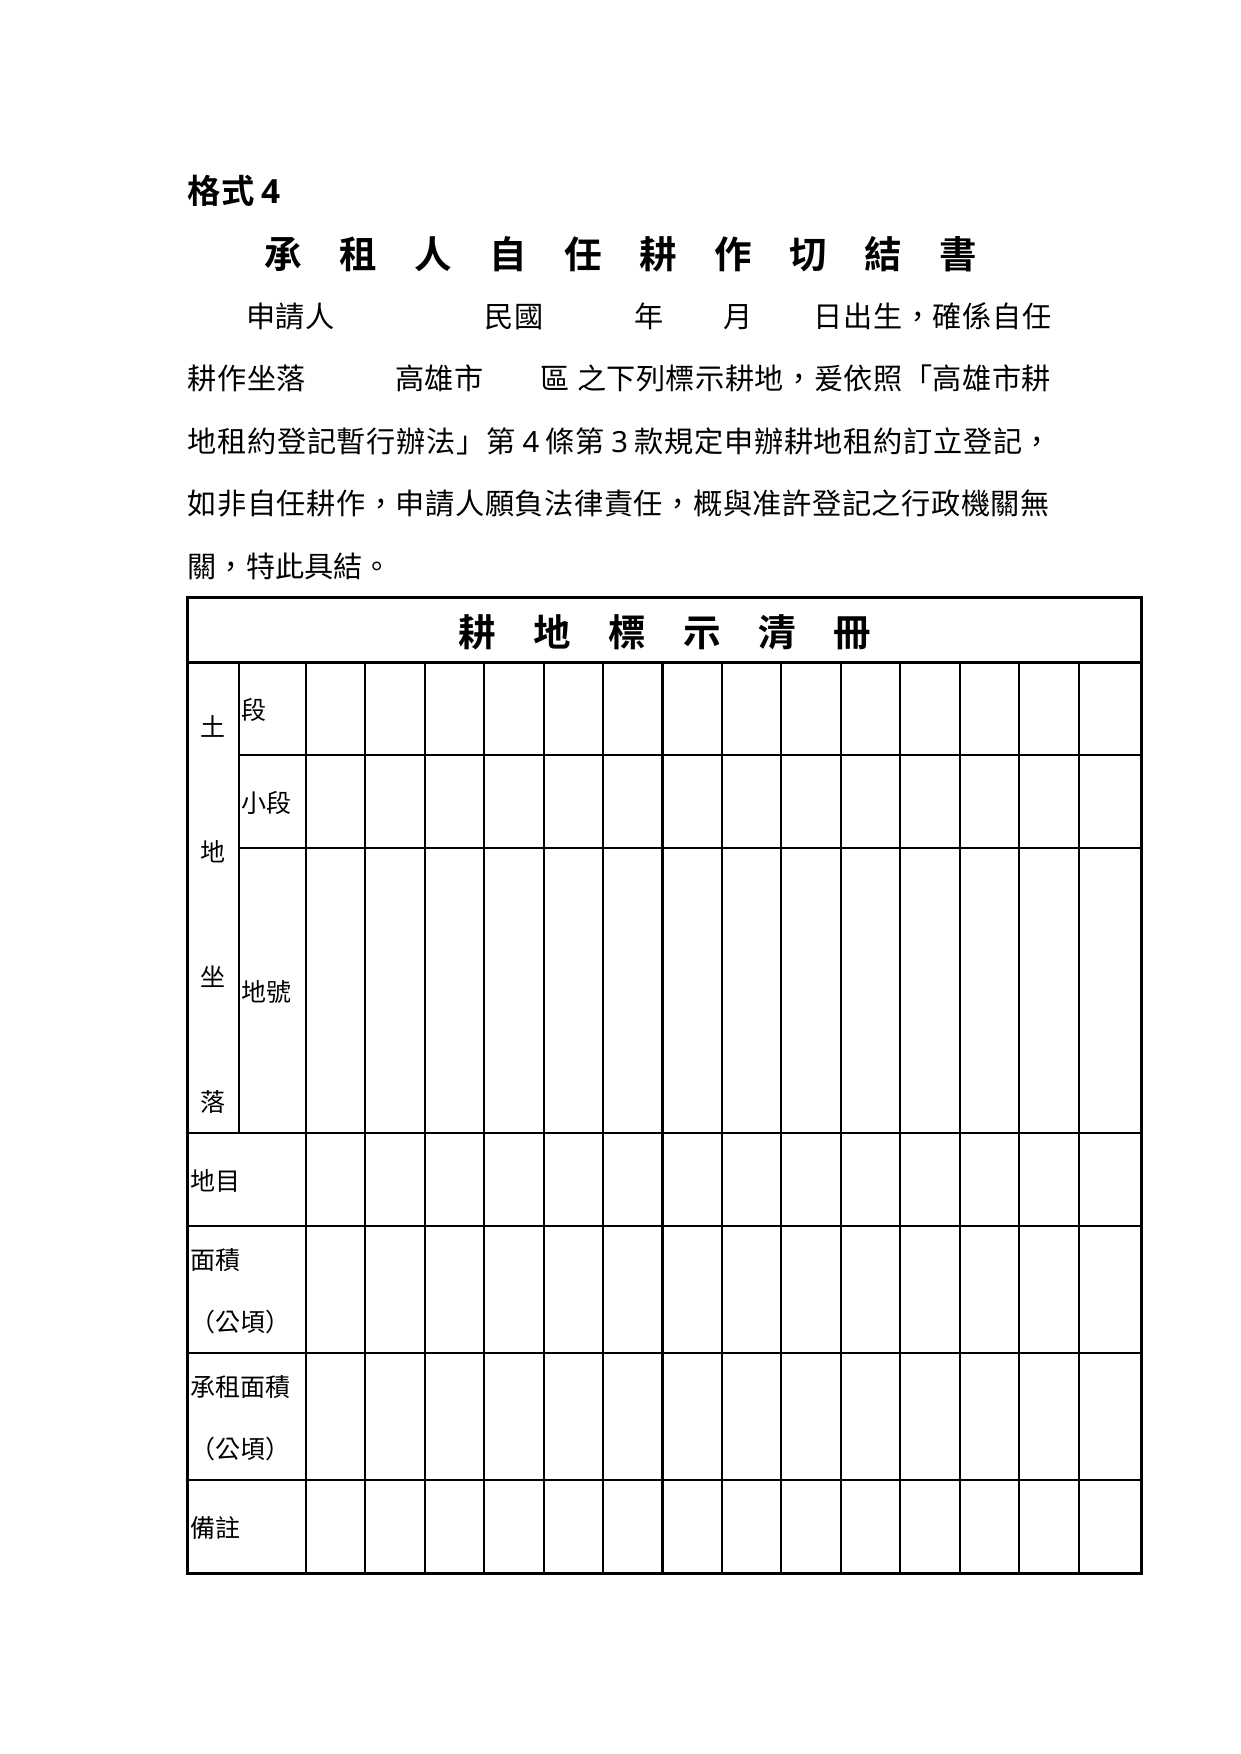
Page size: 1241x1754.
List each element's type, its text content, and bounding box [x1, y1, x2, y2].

table_cell [961, 756, 1018, 847]
table_cell [1080, 1227, 1140, 1352]
table_cell [842, 756, 899, 847]
table_cell [1020, 664, 1078, 754]
table_cell [842, 1481, 899, 1572]
table_cell [961, 1227, 1018, 1352]
table_cell [1080, 849, 1140, 1132]
table_header 耕 地 標 示 清 冊 [189, 599, 1140, 661]
table_cell [604, 1481, 661, 1572]
table_cell [604, 664, 661, 754]
table_cell [485, 756, 543, 847]
table_cell [782, 1134, 840, 1225]
table_cell [723, 1134, 780, 1225]
table_cell [782, 1481, 840, 1572]
table_cell 備註 [189, 1481, 305, 1572]
table_cell [545, 849, 602, 1132]
table_cell [366, 664, 424, 754]
table_cell [426, 1227, 483, 1352]
table_cell [604, 849, 661, 1132]
table_cell [307, 1354, 364, 1479]
table_cell [664, 849, 721, 1132]
table_cell [842, 664, 899, 754]
table_cell [307, 1481, 364, 1572]
table_cell [485, 849, 543, 1132]
table_cell 地號 [240, 849, 305, 1132]
table_cell [723, 849, 780, 1132]
table_cell [426, 664, 483, 754]
table_cell [366, 1134, 424, 1225]
table_cell [1080, 1134, 1140, 1225]
table_cell [961, 1354, 1018, 1479]
table_cell [307, 1227, 364, 1352]
table_cell [366, 1481, 424, 1572]
table_cell 小段 [240, 756, 305, 847]
table_cell [723, 1354, 780, 1479]
table_cell [366, 1227, 424, 1352]
table_cell [961, 1134, 1018, 1225]
table_cell [1020, 1134, 1078, 1225]
table_cell [664, 1481, 721, 1572]
table_cell [723, 664, 780, 754]
table_cell [545, 756, 602, 847]
table_cell [961, 849, 1018, 1132]
table_cell [1080, 756, 1140, 847]
table_cell 面積 （公頃） [189, 1227, 305, 1352]
table_cell [485, 664, 543, 754]
table_cell [604, 1227, 661, 1352]
table_cell [604, 1134, 661, 1225]
table_cell [664, 756, 721, 847]
table_cell [723, 756, 780, 847]
table_cell [545, 1354, 602, 1479]
table_cell [426, 1481, 483, 1572]
table_cell [426, 849, 483, 1132]
table_cell [664, 1354, 721, 1479]
table_cell [545, 1481, 602, 1572]
table_cell [366, 1354, 424, 1479]
table_cell [723, 1227, 780, 1352]
table_cell [961, 664, 1018, 754]
table_cell [604, 1354, 661, 1479]
table_cell [366, 756, 424, 847]
table_cell [366, 849, 424, 1132]
table_cell [485, 1134, 543, 1225]
table_cell [901, 664, 959, 754]
table_cell [1080, 1354, 1140, 1479]
table_cell [545, 1134, 602, 1225]
text 承 租 人 自 任 耕 作 切 結 書 [187, 221, 1053, 283]
table_cell [664, 1227, 721, 1352]
table_cell 段 [240, 664, 305, 754]
table_cell [426, 756, 483, 847]
table_cell [1020, 756, 1078, 847]
table_cell [664, 664, 721, 754]
table_cell [1080, 1481, 1140, 1572]
table_cell [901, 1134, 959, 1225]
table_cell [485, 1481, 543, 1572]
table_cell [842, 1227, 899, 1352]
table_cell [1020, 849, 1078, 1132]
table_cell [842, 1354, 899, 1479]
table_cell [307, 756, 364, 847]
table_cell [782, 756, 840, 847]
table_cell [782, 849, 840, 1132]
table_cell [782, 1354, 840, 1479]
table_cell [485, 1227, 543, 1352]
table_cell [485, 1354, 543, 1479]
table_cell 土 地 坐 落 [189, 664, 238, 1132]
text 格式4 [187, 158, 1053, 221]
table_cell [1020, 1227, 1078, 1352]
table_cell [901, 1354, 959, 1479]
table_cell [961, 1481, 1018, 1572]
table_cell [842, 849, 899, 1132]
table_cell [723, 1481, 780, 1572]
table_cell [782, 664, 840, 754]
table_cell [901, 849, 959, 1132]
table_cell [664, 1134, 721, 1225]
table_cell [901, 756, 959, 847]
table_cell [901, 1481, 959, 1572]
table_cell 承租面積 （公頃） [189, 1354, 305, 1479]
table_cell [1080, 664, 1140, 754]
table_cell 地目 [189, 1134, 305, 1225]
table_cell [426, 1134, 483, 1225]
table_cell [307, 849, 364, 1132]
table_cell [545, 1227, 602, 1352]
table_cell [307, 1134, 364, 1225]
table_cell [545, 664, 602, 754]
text 申請人 民國 年 月 日出生，確係自任耕作坐落 高雄市 區 之下列標示耕地，爰依照「高雄市耕地租約登記暫行辦法」第4條第3款規定申辦耕地租約訂立登記，如非自任耕作，申請人願負法律責任，概與准許登記之行政機關無關，特此具結。 [187, 283, 1053, 596]
table_cell [307, 664, 364, 754]
table_cell [604, 756, 661, 847]
table_cell [842, 1134, 899, 1225]
table_cell [901, 1227, 959, 1352]
table_cell [426, 1354, 483, 1479]
table_cell [782, 1227, 840, 1352]
table_cell [1020, 1354, 1078, 1479]
table_cell [1020, 1481, 1078, 1572]
